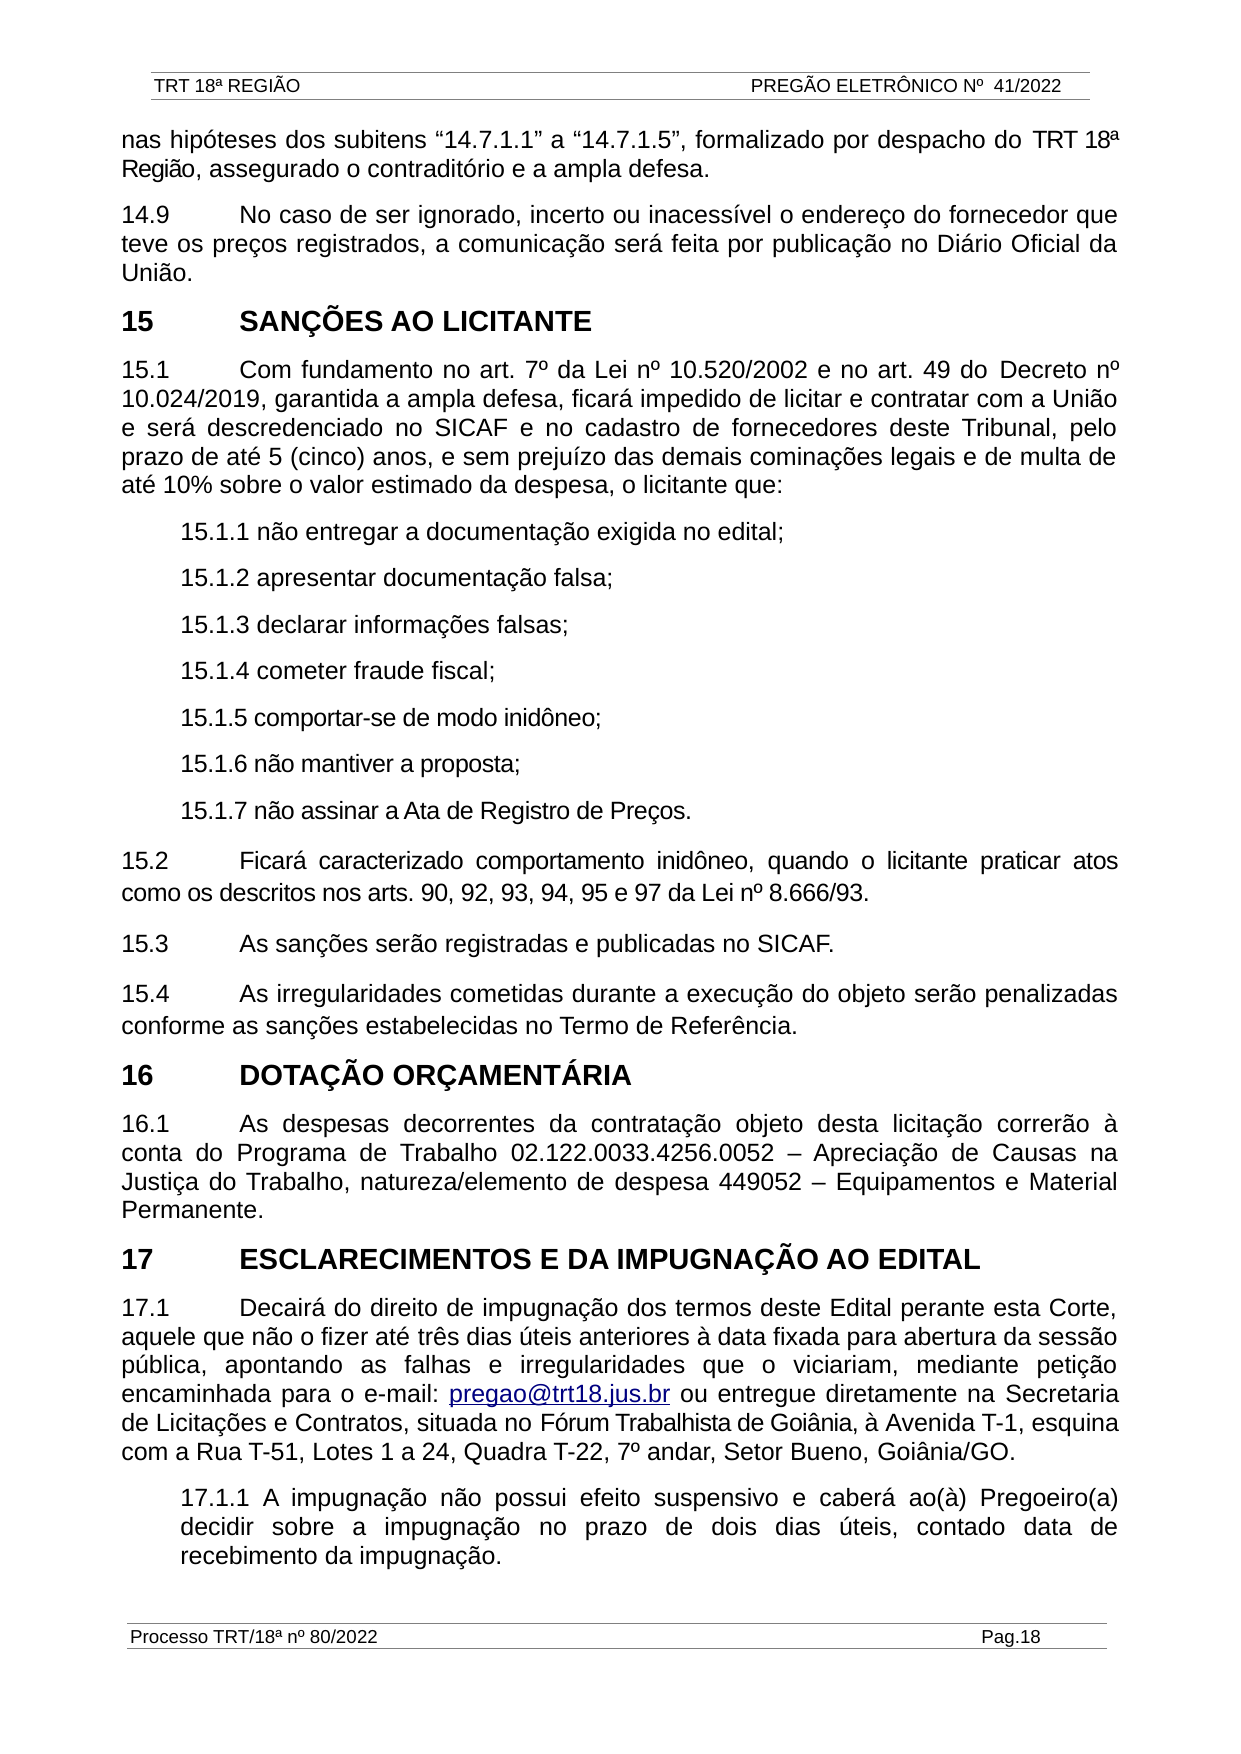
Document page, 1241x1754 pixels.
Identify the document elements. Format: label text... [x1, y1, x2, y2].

text 15.3 As sanções serão registradas e publicadas no SICAF. [121, 925, 1119, 957]
text 14.9 No caso de ser ignorado, incerto ou inacessível o endereço do fornecedor que teve os preços registrados, a comunicação será feita por publicação no Diário Oficial da União. [121, 200, 1119, 287]
text 17.1 Decairá do direito de impugnação dos termos deste Edital perante esta Corte, aquele que não o fizer até três dias úteis anteriores à data fixada para abertura da sessão pública, apontando as falhas e irregularidades que o viciariam, mediante petição encaminhada para o e-mail: pregao@trt18.jus.br ou entregue diretamente na Secretaria de Licitações e Contratos, situada no Fórum Trabalhista de Goiânia, à Avenida T-1, esquina com a Rua T-51, Lotes 1 a 24, Quadra T-22, 7º andar, Setor Bueno, Goiânia/GO. [121, 1293, 1119, 1466]
text 15.4 As irregularidades cometidas durante a execução do objeto serão penalizadas conforme as sanções estabelecidas no Termo de Referência. [121, 975, 1119, 1040]
text 15.1.4 cometer fraude fiscal; [180, 656, 1119, 685]
text 16.1 As despesas decorrentes da contratação objeto desta licitação correrão à conta do Programa de Trabalho 02.122.0033.4256.0052 – Apreciação de Causas na Justiça do Trabalho, natureza/elemento de despesa 449052 – Equipamentos e Material Permanente. [121, 1109, 1119, 1224]
text 17 ESCLARECIMENTOS E DA IMPUGNAÇÃO AO EDITAL [121, 1242, 1119, 1275]
text 15.1 Com fundamento no art. 7º da Lei nº 10.520/2002 e no art. 49 do Decreto nº 10.024/2019, garantida a ampla defesa, ficará impedido de licitar e contratar com a União e será descredenciado no SICAF e no cadastro de fornecedores deste Tribunal, pelo prazo de até 5 (cinco) anos, e sem prejuízo das demais cominações legais e de multa de até 10% sobre o valor estimado da despesa, o licitante que: [121, 356, 1119, 499]
text 15.1.2 apresentar documentação falsa; [180, 563, 1119, 592]
text 17.1.1 A impugnação não possui efeito suspensivo e caberá ao(à) Pregoeiro(a) decidir sobre a impugnação no prazo de dois dias úteis, contado data de recebimento da impugnação. [180, 1483, 1119, 1569]
text 15.1.1 não entregar a documentação exigida no edital; [180, 517, 1119, 546]
text 15.1.6 não mantiver a proposta; [180, 749, 1119, 778]
text 15.1.3 declarar informações falsas; [180, 610, 1119, 639]
text 15.2 Ficará caracterizado comportamento inidôneo, quando o licitante praticar atos como os descritos nos arts. 90, 92, 93, 94, 95 e 97 da Lei nº 8.666/93. [121, 842, 1119, 907]
text 15.1.5 comportar-se de modo inidôneo; [180, 703, 1119, 732]
text nas hipóteses dos subitens “14.7.1.1” a “14.7.1.5”, formalizado por despacho do TRT 18ª Região, assegurado o contraditório e a ampla defesa. [121, 125, 1119, 183]
text 15.1.7 não assinar a Ata de Registro de Preços. [180, 796, 1119, 824]
text 15 SANÇÕES AO LICITANTE [121, 304, 1119, 338]
text 16 DOTAÇÃO ORÇAMENTÁRIA [121, 1058, 1119, 1091]
